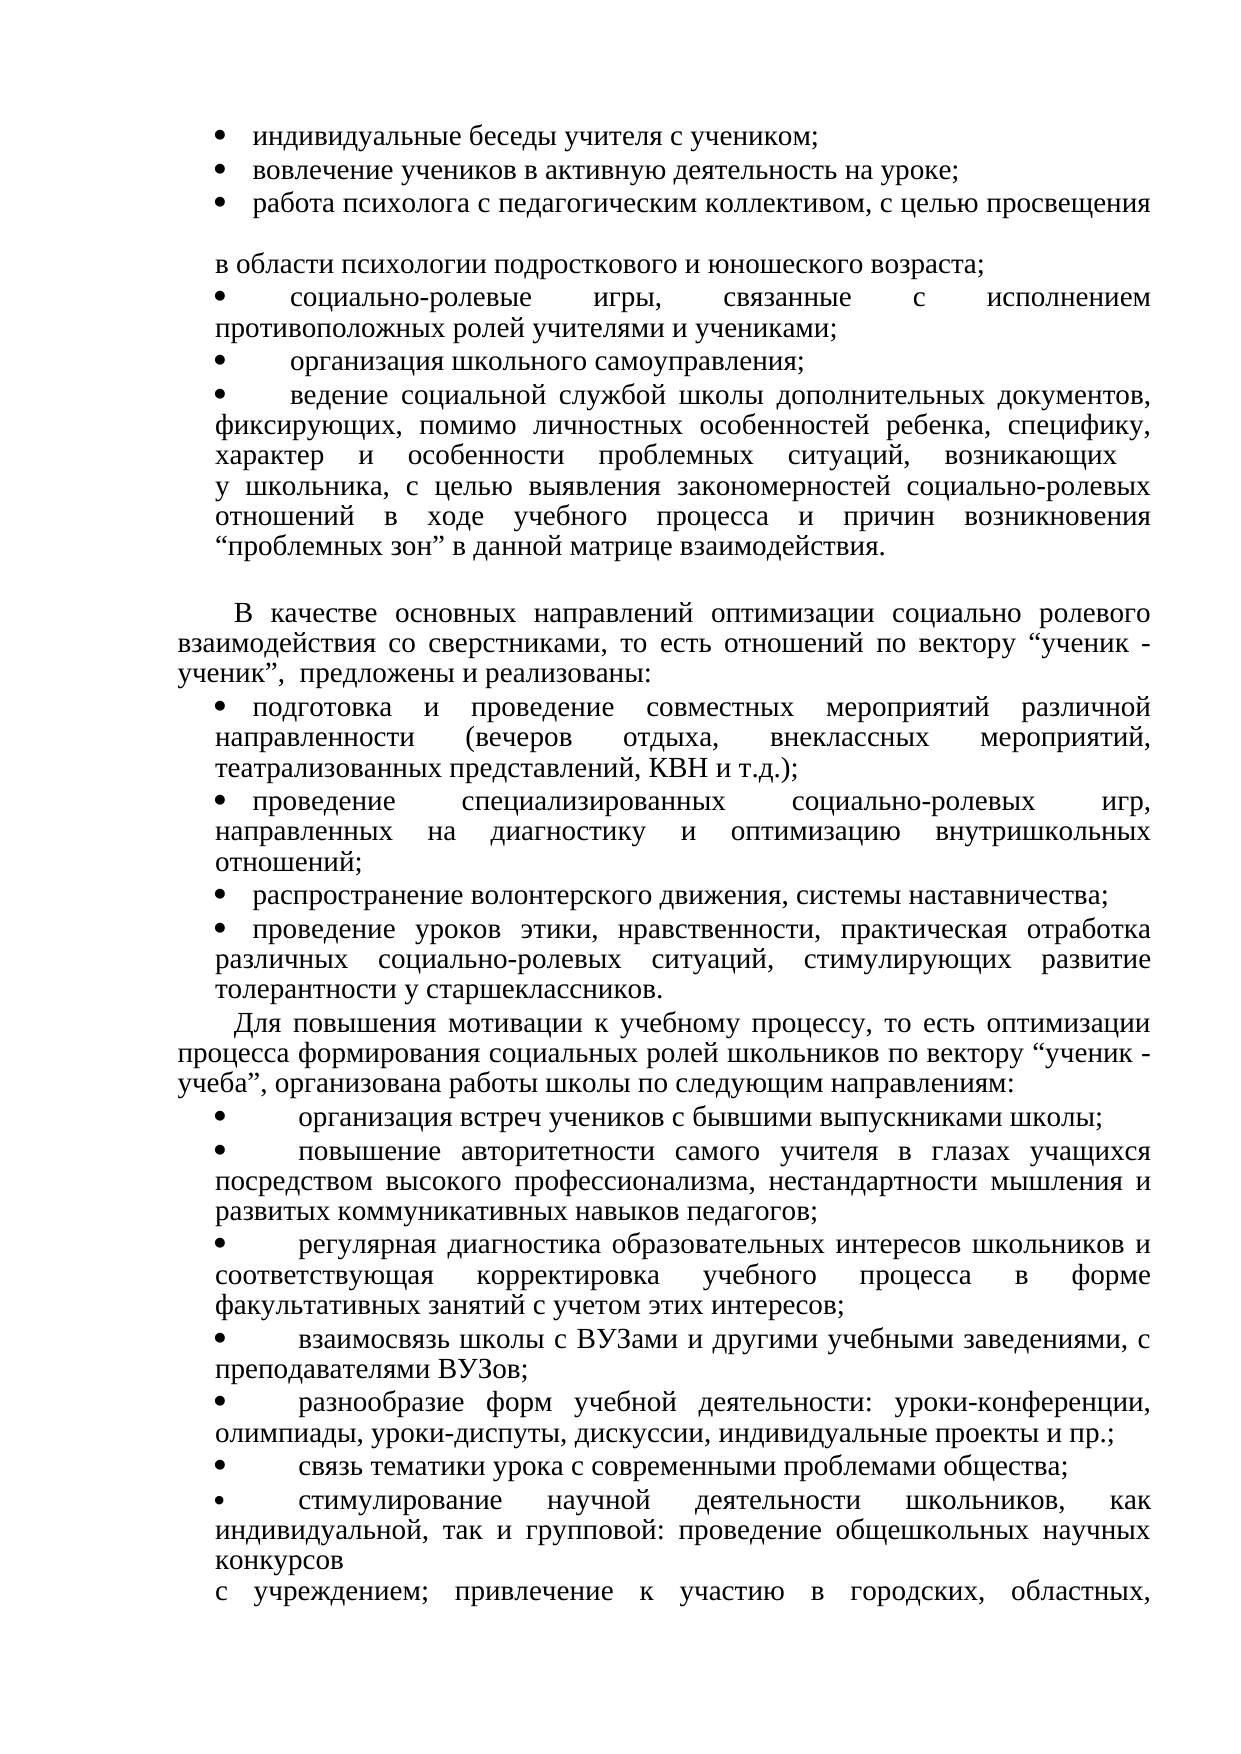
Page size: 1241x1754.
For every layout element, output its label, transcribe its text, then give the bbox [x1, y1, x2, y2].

list распространение волонтерского движения, системы наставничества; [215, 877, 1152, 911]
list организация школьного самоуправления; [215, 343, 1152, 377]
list индивидуальные беседы учителя с учеником; [215, 118, 1152, 152]
list связь тематики урока с современными проблемами общества; [215, 1448, 1152, 1482]
text Для повышения мотивации к учебному процессу, то есть оптимизации процесса формирования социальных ролей школьников по вектору “ученик - учеба”, организована работы школы по следующим направлениям: [177, 1005, 1152, 1099]
list организация встреч учеников с бывшими выпускниками школы; [215, 1099, 1152, 1133]
list вовлечение учеников в активную деятельность на уроке; [215, 152, 1152, 185]
list работа психолога с педагогическим коллективом, с целью просвещения в области психологии подросткового и юношеского возраста; [215, 185, 1152, 279]
list разнообразие форм учебной деятельности: уроки-конференции, олимпиады, уроки-диспуты, дискуссии, индивидуальные проекты и пр.; [215, 1384, 1152, 1448]
list ведение социальной службой школы дополнительных документов, фиксирующих, помимо личностных особенностей ребенка, специфику, характер и особенности проблемных ситуаций, возникающих у школьника, с целью выявления закономерностей социально-ролевых отношений в ходе учебного процесса и причин возникновения “проблемных зон” в данной матрице взаимодействия. [215, 377, 1152, 562]
list повышение авторитетности самого учителя в глазах учащихся посредством высокого профессионализма, нестандартности мышления и развитых коммуникативных навыков педагогов; [215, 1133, 1152, 1227]
list проведение специализированных социально-ролевых игр, направленных на диагностику и оптимизацию внутришкольных отношений; [215, 783, 1152, 877]
list стимулирование научной деятельности школьников, как индивидуальной, так и групповой: проведение общешкольных научных конкурсов с учреждением; привлечение к участию в городских, областных, [215, 1482, 1152, 1606]
list проведение уроков этики, нравственности, практическая отработка различных социально-ролевых ситуаций, стимулирующих развитие толерантности у старшеклассников. [215, 911, 1152, 1005]
list регулярная диагностика образовательных интересов школьников и соответствующая корректировка учебного процесса в форме факультативных занятий с учетом этих интересов; [215, 1227, 1152, 1321]
text В качестве основных направлений оптимизации социально ролевого взаимодействия со сверстниками, то есть отношений по вектору “ученик - ученик”, предложены и реализованы: [177, 595, 1152, 689]
list социально-ролевые игры, связанные с исполнением противоположных ролей учителями и учениками; [215, 279, 1152, 343]
list взаимосвязь школы с ВУЗами и другими учебными заведениями, с преподавателями ВУЗов; [215, 1321, 1152, 1384]
list подготовка и проведение совместных мероприятий различной направленности (вечеров отдыха, внеклассных мероприятий, театрализованных представлений, КВН и т.д.); [215, 689, 1152, 783]
